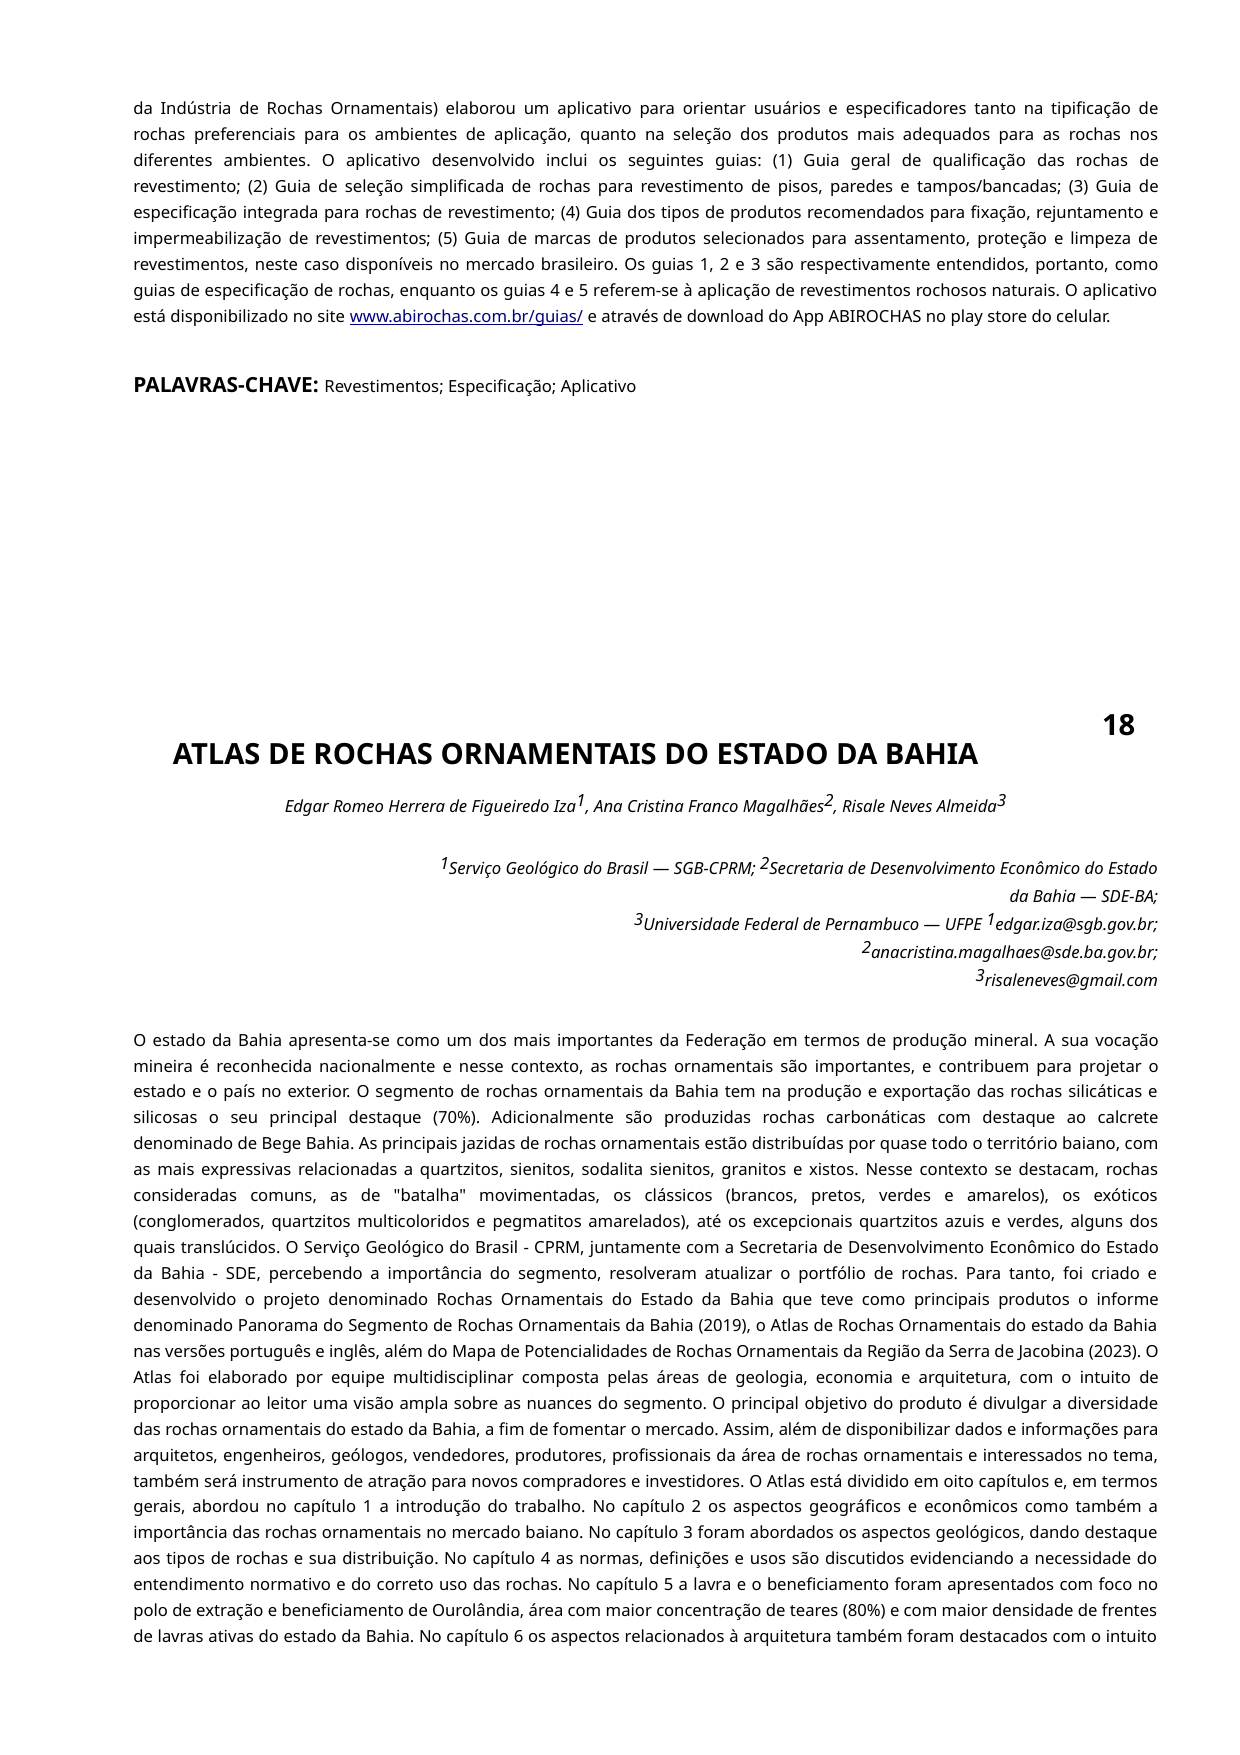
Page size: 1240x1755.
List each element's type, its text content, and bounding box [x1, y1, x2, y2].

text ATLAS DE ROCHAS ORNAMENTAIS DO ESTADO DA BAHIA [173, 741, 1160, 770]
text PALAVRAS-CHAVE: Revestimentos; Especificação; Aplicativo [133, 375, 1160, 396]
text O estado da Bahia apresenta-se como um dos mais importantes da Federação em termos de produção mineral. A sua vocação mineira é reconhecida nacionalmente e nesse contexto, as rochas ornamentais são importantes, e contribuem para projetar o estado e o país no exterior. O segmento de rochas ornamentais da Bahia tem na produção e exportação das rochas silicáticas e silicosas o seu principal destaque (70%). Adicionalmente são produzidas rochas carbonáticas com destaque ao calcrete denominado de Bege Bahia. As principais jazidas de rochas ornamentais estão distribuídas por quase todo o território baiano, com as mais expressivas relacionadas a quartzitos, sienitos, sodalita sienitos, granitos e xistos. Nesse contexto se destacam, rochas consideradas comuns, as de "batalha" movimentadas, os clássicos (brancos, pretos, verdes e amarelos), os exóticos (conglomerados, quartzitos multicoloridos e pegmatitos amarelados), até os excepcionais quartzitos azuis e verdes, alguns dos quais translúcidos. O Serviço Geológico do Brasil - CPRM, juntamente com a Secretaria de Desenvolvimento Econômico do Estado da Bahia - SDE, percebendo a importância do segmento, resolveram atualizar o portfólio de rochas. Para tanto, foi criado e desenvolvido o projeto denominado Rochas Ornamentais do Estado da Bahia que teve como principais produtos o informe denominado Panorama do Segmento de Rochas Ornamentais da Bahia (2019), o Atlas de Rochas Ornamentais do estado da Bahia nas versões português e inglês, além do Mapa de Potencialidades de Rochas Ornamentais da Região da Serra de Jacobina (2023). O Atlas foi elaborado por equipe multidisciplinar composta pelas áreas de geologia, economia e arquitetura, com o intuito de proporcionar ao leitor uma visão ampla sobre as nuances do segmento. O principal objetivo do produto é divulgar a diversidade das rochas ornamentais do estado da Bahia, a fim de fomentar o mercado. Assim, além de disponibilizar dados e informações para arquitetos, engenheiros, geólogos, vendedores, produtores, profissionais da área de rochas ornamentais e interessados no tema, também será instrumento de atração para novos compradores e investidores. O Atlas está dividido em oito capítulos e, em termos gerais, abordou no capítulo 1 a introdução do trabalho. No capítulo 2 os aspectos geográficos e econômicos como também a importância das rochas ornamentais no mercado baiano. No capítulo 3 foram abordados os aspectos geológicos, dando destaque aos tipos de rochas e sua distribuição. No capítulo 4 as normas, definições e usos são discutidos evidenciando a necessidade do entendimento normativo e do correto uso das rochas. No capítulo 5 a lavra e o beneficiamento foram apresentados com foco no polo de extração e beneficiamento de Ourolândia, área com maior concentração de teares (80%) e com maior densidade de frentes de lavras ativas do estado da Bahia. No capítulo 6 os aspectos relacionados à arquitetura também foram destacados com o intuito [133, 1025, 1160, 1648]
text Edgar Romeo Herrera de Figueiredo Iza1, Ana Cristina Franco Magalhães2, Risale Neves Almeida3 [133, 799, 1160, 815]
text da Indústria de Rochas Ornamentais) elaborou um aplicativo para orientar usuários e especificadores tanto na tipificação de rochas preferenciais para os ambientes de aplicação, quanto na seleção dos produtos mais adequados para as rochas nos diferentes ambientes. O aplicativo desenvolvido inclui os seguintes guias: (1) Guia geral de qualificação das rochas de revestimento; (2) Guia de seleção simplificada de rochas para revestimento de pisos, paredes e tampos/bancadas; (3) Guia de especificação integrada para rochas de revestimento; (4) Guia dos tipos de produtos recomendados para fixação, rejuntamento e impermeabilização de revestimentos; (5) Guia de marcas de produtos selecionados para assentamento, proteção e limpeza de revestimentos, neste caso disponíveis no mercado brasileiro. Os guias 1, 2 e 3 são respectivamente entendidos, portanto, como guias de especificação de rochas, enquanto os guias 4 e 5 referem-se à aplicação de revestimentos rochosos naturais. O aplicativo está disponibilizado no site www.abirochas.com.br/guias/ e através de download do App ABIROCHAS no play store do celular. [133, 94, 1160, 327]
text 18 [1102, 712, 1160, 741]
text 3Universidade Federal de Pernambuco — UFPE 1edgar.iza@sgb.gov.br; 2anacristina.magalhaes@sde.ba.gov.br; [429, 908, 1160, 964]
text 1Serviço Geológico do Brasil — SGB-CPRM; 2Secretaria de Desenvolvimento Econômico do Estado da Bahia — SDE-BA; [429, 852, 1160, 908]
text 3risaleneves@gmail.com [133, 964, 1160, 992]
